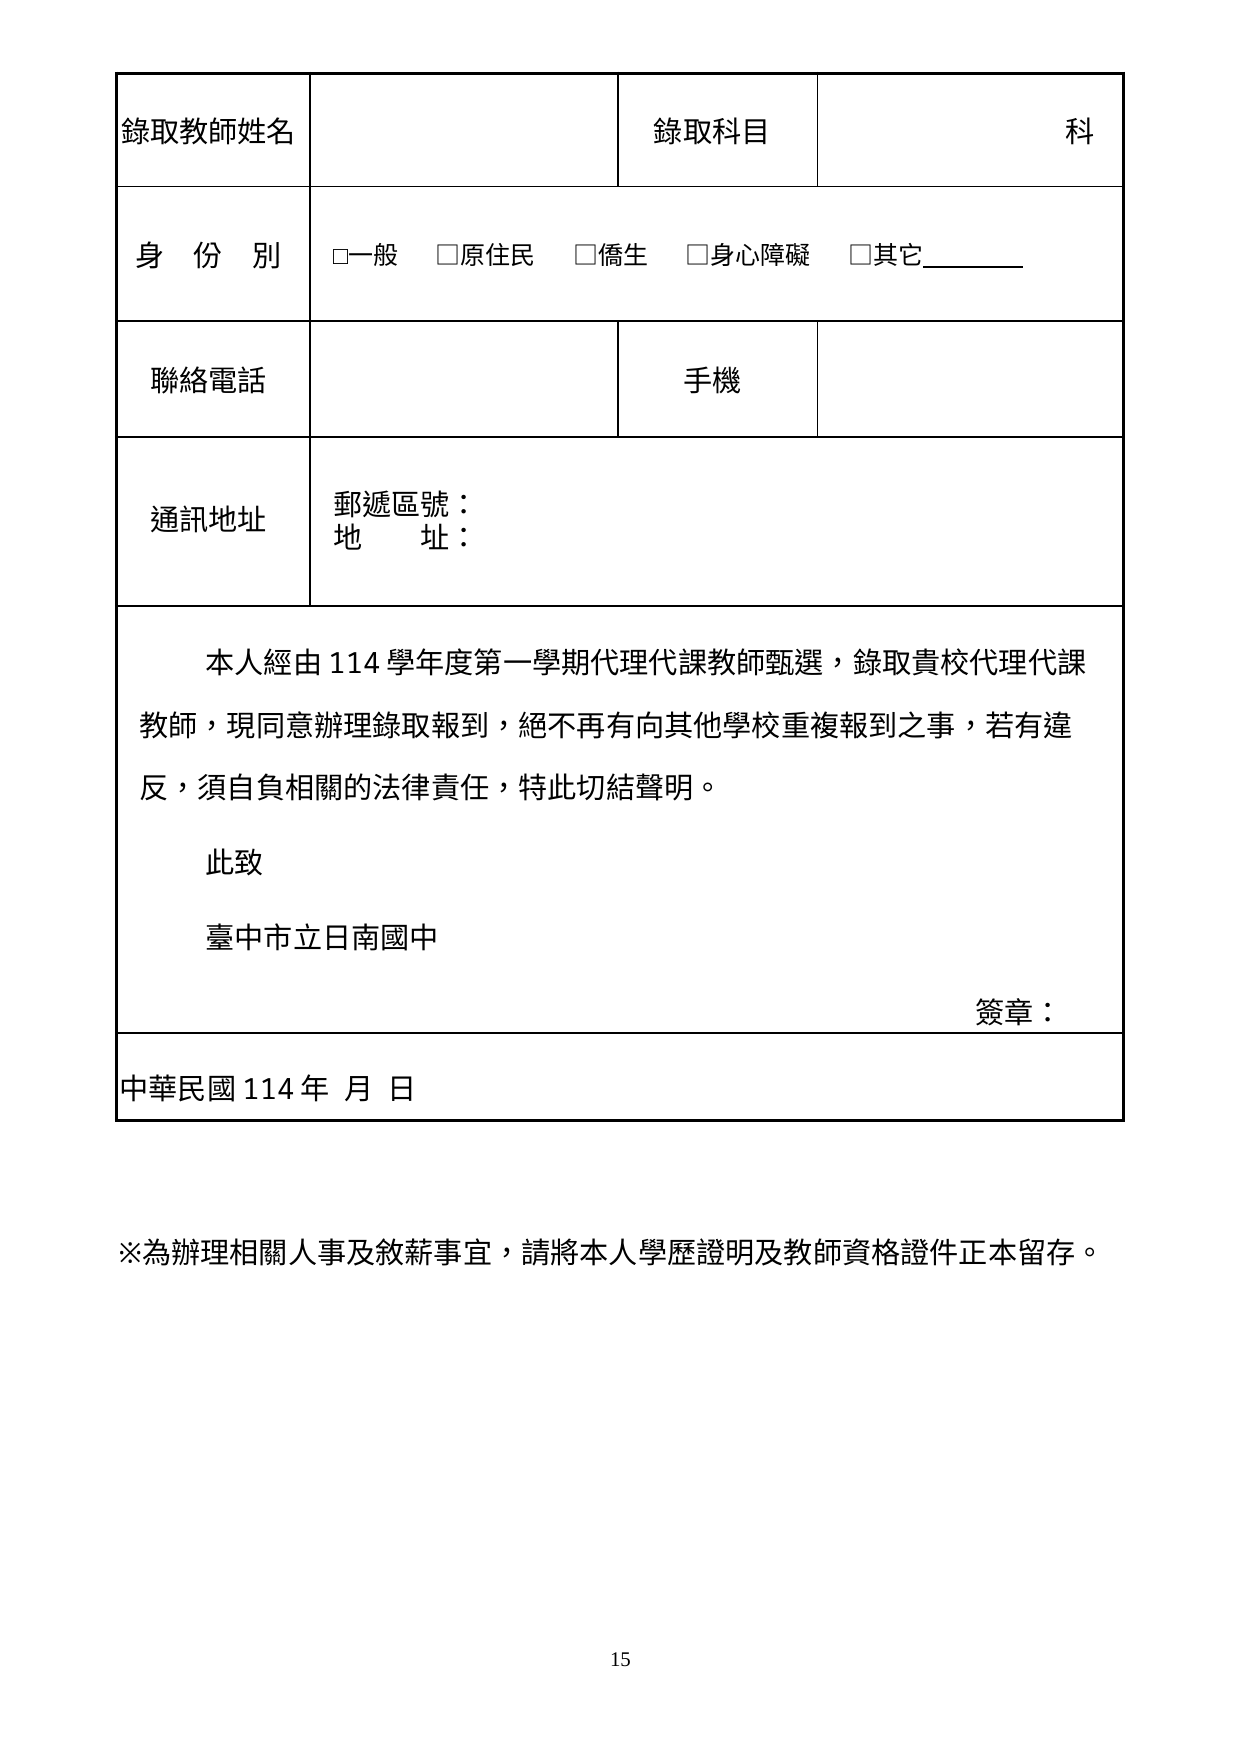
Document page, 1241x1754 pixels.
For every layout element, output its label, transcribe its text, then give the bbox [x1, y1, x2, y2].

table_cell 手機 [619, 322, 817, 436]
table_cell 通訊地址 [118, 438, 309, 605]
table_cell □一般 □原住民 □僑生 □身心障礙 □其它 [311, 187, 1122, 320]
table_header 科 [818, 75, 1122, 186]
table_cell 郵遞區號： 地 址： [311, 438, 1122, 605]
table_cell 本人經由114學年度第一學期代理代課教師甄選，錄取貴校代理代課教師，現同意辦理錄取報到，絕不再有向其他學校重複報到之事，若有違反，須自負相關的法律責任，特此切結聲明。 此致 臺中市立日南國中 簽章： [118, 607, 1122, 1032]
table_cell 中華民國114年 月 日 [118, 1034, 1122, 1119]
table_header 錄取教師姓名 [118, 75, 309, 186]
table_cell 聯絡電話 [118, 322, 309, 436]
table_cell [818, 322, 1122, 436]
table_cell 身 份 別 [118, 187, 309, 320]
table_cell [311, 322, 617, 436]
table_header 錄取科目 [619, 75, 817, 186]
table_header [311, 75, 617, 186]
text ※為辦理相關人事及敘薪事宜，請將本人學歷證明及教師資格證件正本留存。 [118, 1209, 1122, 1272]
